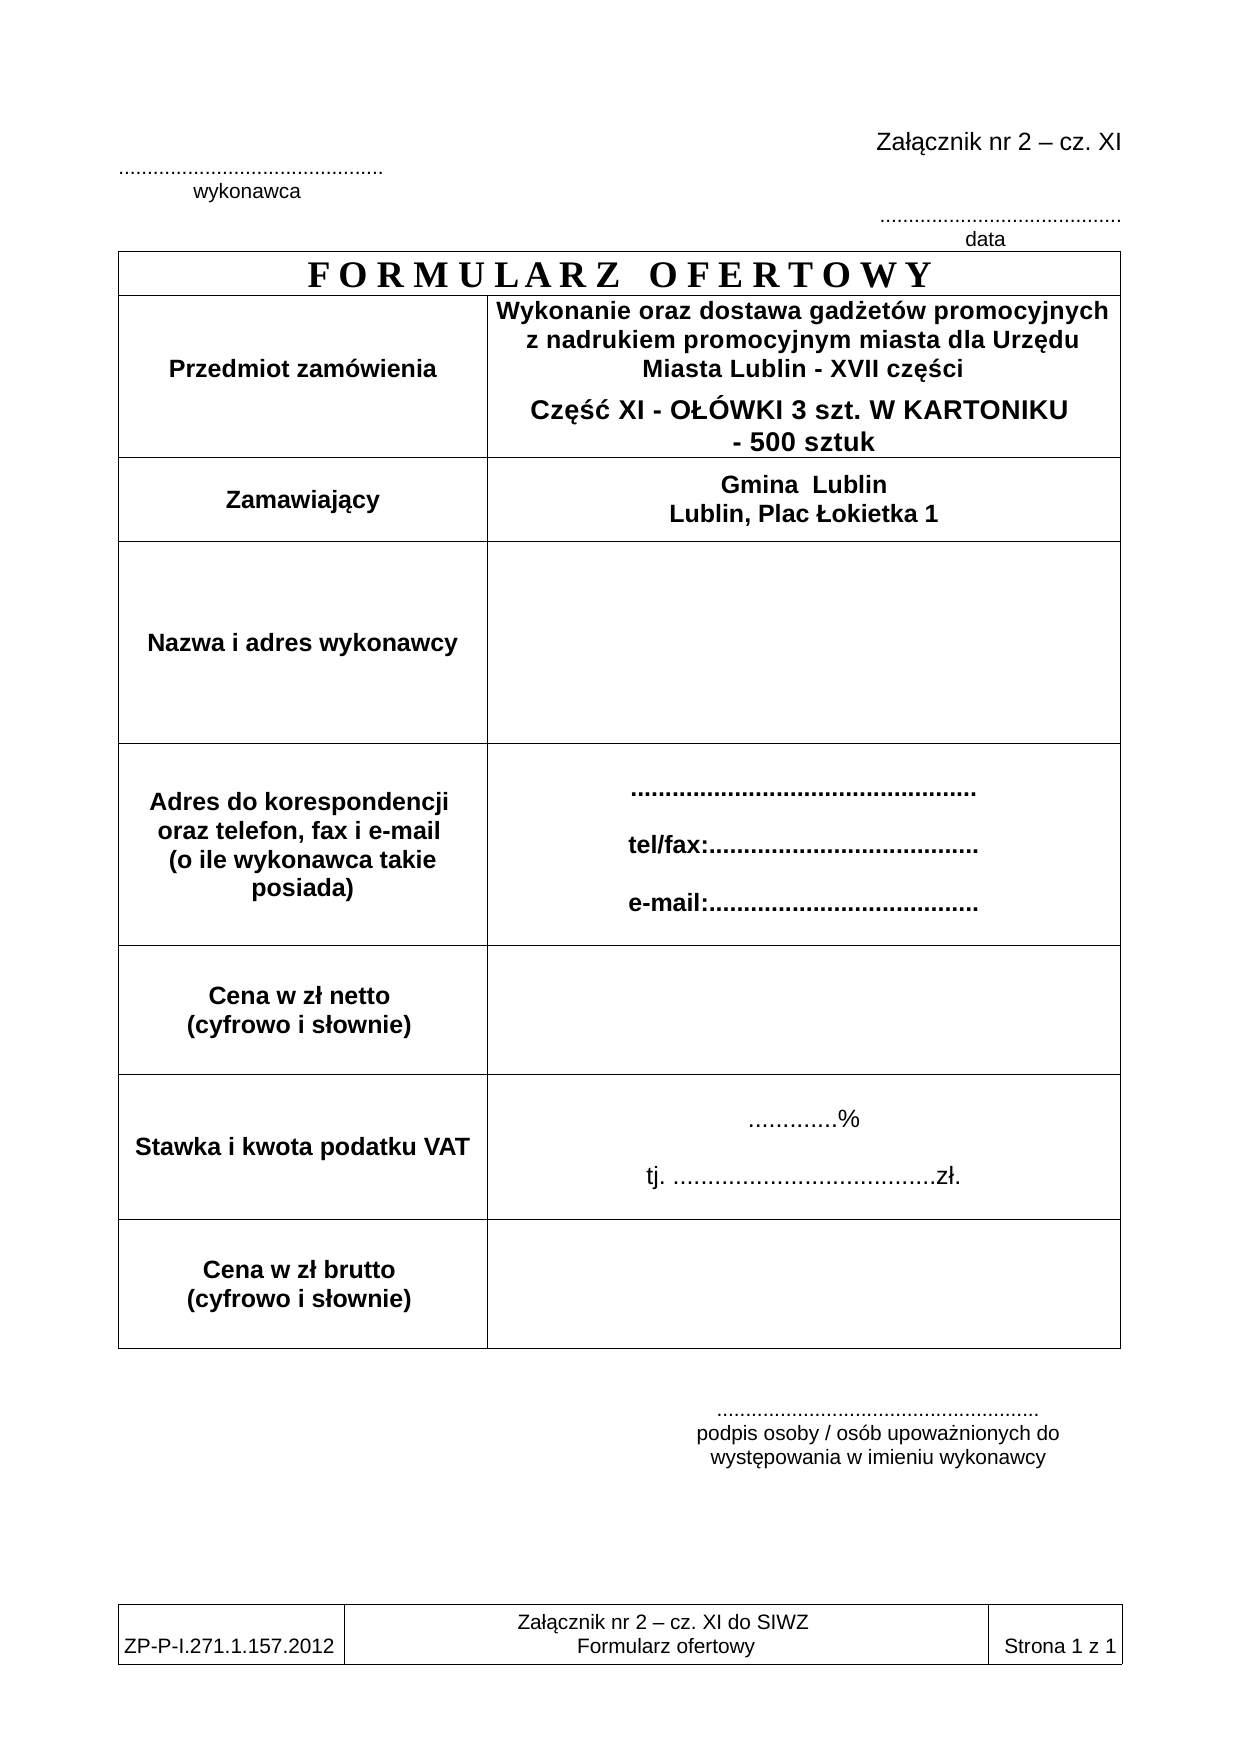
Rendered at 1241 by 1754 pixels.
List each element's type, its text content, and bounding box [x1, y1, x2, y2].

text występowania w imieniu wykonawcy [561, 1445, 1122, 1469]
table_cell [488, 542, 1120, 743]
table_cell Gmina Lublin Lublin, Plac Łokietka 1 [488, 458, 1120, 541]
table_cell Nazwa i adres wykonawcy [119, 542, 487, 743]
text wykonawca [118, 179, 1122, 203]
text .............................................. [118, 155, 1122, 179]
table_cell Przedmiot zamówienia [119, 296, 487, 457]
table_cell .................................................. tel/fax:....................................... e-mail:....................................... [488, 744, 1120, 945]
table_cell Cena w zł netto (cyfrowo i słownie) [119, 946, 487, 1074]
text ........................................................ [561, 1397, 1122, 1421]
table_cell [488, 1220, 1120, 1348]
subtitle Załącznik nr 2 – cz. XI [118, 126, 1122, 155]
text .......................................... [118, 203, 1122, 227]
table_cell Wykonanie oraz dostawa gadżetów promocyjnych z nadrukiem promocyjnym miasta dla Urzędu Miasta Lublin - XVII części Część XI - OŁÓWKI 3 szt. W KARTONIKU - 500 sztuk [488, 296, 1120, 457]
table_cell .............% tj. ......................................zł. [488, 1075, 1120, 1219]
table_header F O R M U L A R Z O F E R T O W Y [119, 252, 1120, 295]
table_cell Cena w zł brutto (cyfrowo i słownie) [119, 1220, 487, 1348]
text podpis osoby / osób upoważnionych do [561, 1421, 1122, 1445]
table_cell Adres do korespondencji oraz telefon, fax i e-mail (o ile wykonawca takie posiada) [119, 744, 487, 945]
table_cell Stawka i kwota podatku VAT [119, 1075, 487, 1219]
text data [118, 227, 1122, 251]
table_cell [488, 946, 1120, 1074]
table_cell Zamawiający [119, 458, 487, 541]
